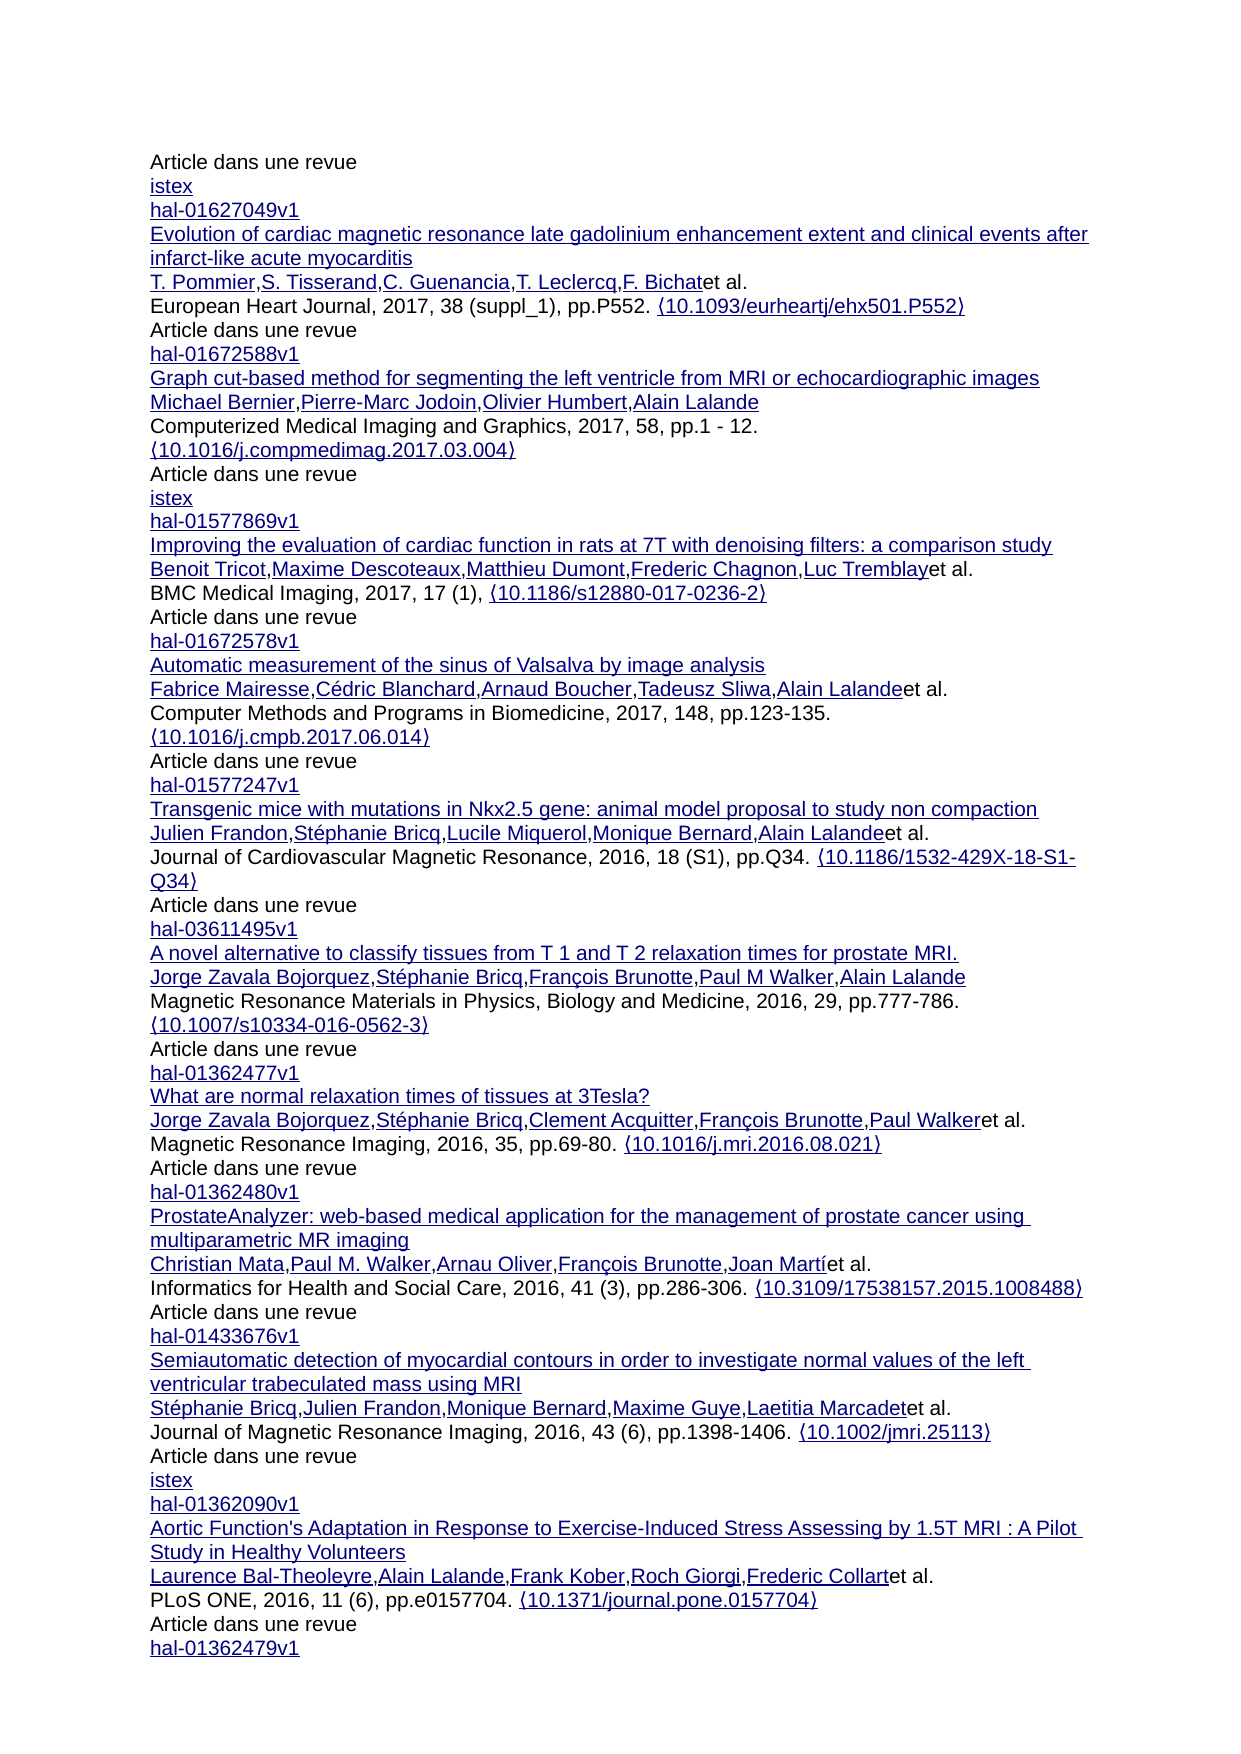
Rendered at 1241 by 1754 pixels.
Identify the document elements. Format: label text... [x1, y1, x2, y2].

table_cell A novel alternative to classify tissues from T 1 and T 2 relaxation times for prostate MRI. Jorge Zavala Bojorquez,Stéphanie Bricq,François Brunotte,Paul M Walker,Alain Lalande Magnetic Resonance Materials in Physics, Biology and Medicine, 2016, 29, pp.777-786. ⟨10.1007/s10334-016-0562-3⟩ Article dans une revue hal-01362477v1 [150, 941, 1090, 1084]
table_cell Automatic measurement of the sinus of Valsalva by image analysis Fabrice Mairesse,Cédric Blanchard,Arnaud Boucher,Tadeusz Sliwa,Alain Lalandeet al. Computer Methods and Programs in Biomedicine, 2017, 148, pp.123-135. ⟨10.1016/j.cmpb.2017.06.014⟩ Article dans une revue hal-01577247v1 [150, 653, 1090, 797]
table_cell Transgenic mice with mutations in Nkx2.5 gene: animal model proposal to study non compaction Julien Frandon,Stéphanie Bricq,Lucile Miquerol,Monique Bernard,Alain Lalandeet al. Journal of Cardiovascular Magnetic Resonance, 2016, 18 (S1), pp.Q34. ⟨10.1186/1532-429X-18-S1-Q34⟩ Article dans une revue hal-03611495v1 [150, 797, 1090, 941]
table_cell What are normal relaxation times of tissues at 3Tesla? Jorge Zavala Bojorquez,Stéphanie Bricq,Clement Acquitter,François Brunotte,Paul Walkeret al. Magnetic Resonance Imaging, 2016, 35, pp.69-80. ⟨10.1016/j.mri.2016.08.021⟩ Article dans une revue hal-01362480v1 [150, 1084, 1090, 1204]
table_cell Aortic Function's Adaptation in Response to Exercise-Induced Stress Assessing by 1.5T MRI : A Pilot Study in Healthy Volunteers Laurence Bal-Theoleyre,Alain Lalande,Frank Kober,Roch Giorgi,Frederic Collartet al. PLoS ONE, 2016, 11 (6), pp.e0157704. ⟨10.1371/journal.pone.0157704⟩ Article dans une revue hal-01362479v1 [150, 1516, 1090, 1659]
table_cell ProstateAnalyzer: web-based medical application for the management of prostate cancer using multiparametric MR imaging Christian Mata,Paul M. Walker,Arnau Oliver,François Brunotte,Joan Martíet al. Informatics for Health and Social Care, 2016, 41 (3), pp.286-306. ⟨10.3109/17538157.2015.1008488⟩ Article dans une revue hal-01433676v1 [150, 1204, 1090, 1348]
table_cell Semiautomatic detection of myocardial contours in order to investigate normal values of the left ventricular trabeculated mass using MRI Stéphanie Bricq,Julien Frandon,Monique Bernard,Maxime Guye,Laetitia Marcadetet al. Journal of Magnetic Resonance Imaging, 2016, 43 (6), pp.1398-1406. ⟨10.1002/jmri.25113⟩ Article dans une revue istex hal-01362090v1 [150, 1348, 1090, 1516]
table_cell Article dans une revue istex hal-01627049v1 [150, 150, 1090, 222]
table_cell Evolution of cardiac magnetic resonance late gadolinium enhancement extent and clinical events after infarct-like acute myocarditis T. Pommier,S. Tisserand,C. Guenancia,T. Leclercq,F. Bichatet al. European Heart Journal, 2017, 38 (suppl_1), pp.P552. ⟨10.1093/eurheartj/ehx501.P552⟩ Article dans une revue hal-01672588v1 [150, 222, 1090, 366]
table_cell Graph cut-based method for segmenting the left ventricle from MRI or echocardiographic images Michael Bernier,Pierre-Marc Jodoin,Olivier Humbert,Alain Lalande Computerized Medical Imaging and Graphics, 2017, 58, pp.1 - 12. ⟨10.1016/j.compmedimag.2017.03.004⟩ Article dans une revue istex hal-01577869v1 [150, 366, 1090, 533]
table_cell Improving the evaluation of cardiac function in rats at 7T with denoising filters: a comparison study Benoit Tricot,Maxime Descoteaux,Matthieu Dumont,Frederic Chagnon,Luc Tremblayet al. BMC Medical Imaging, 2017, 17 (1), ⟨10.1186/s12880-017-0236-2⟩ Article dans une revue hal-01672578v1 [150, 533, 1090, 653]
